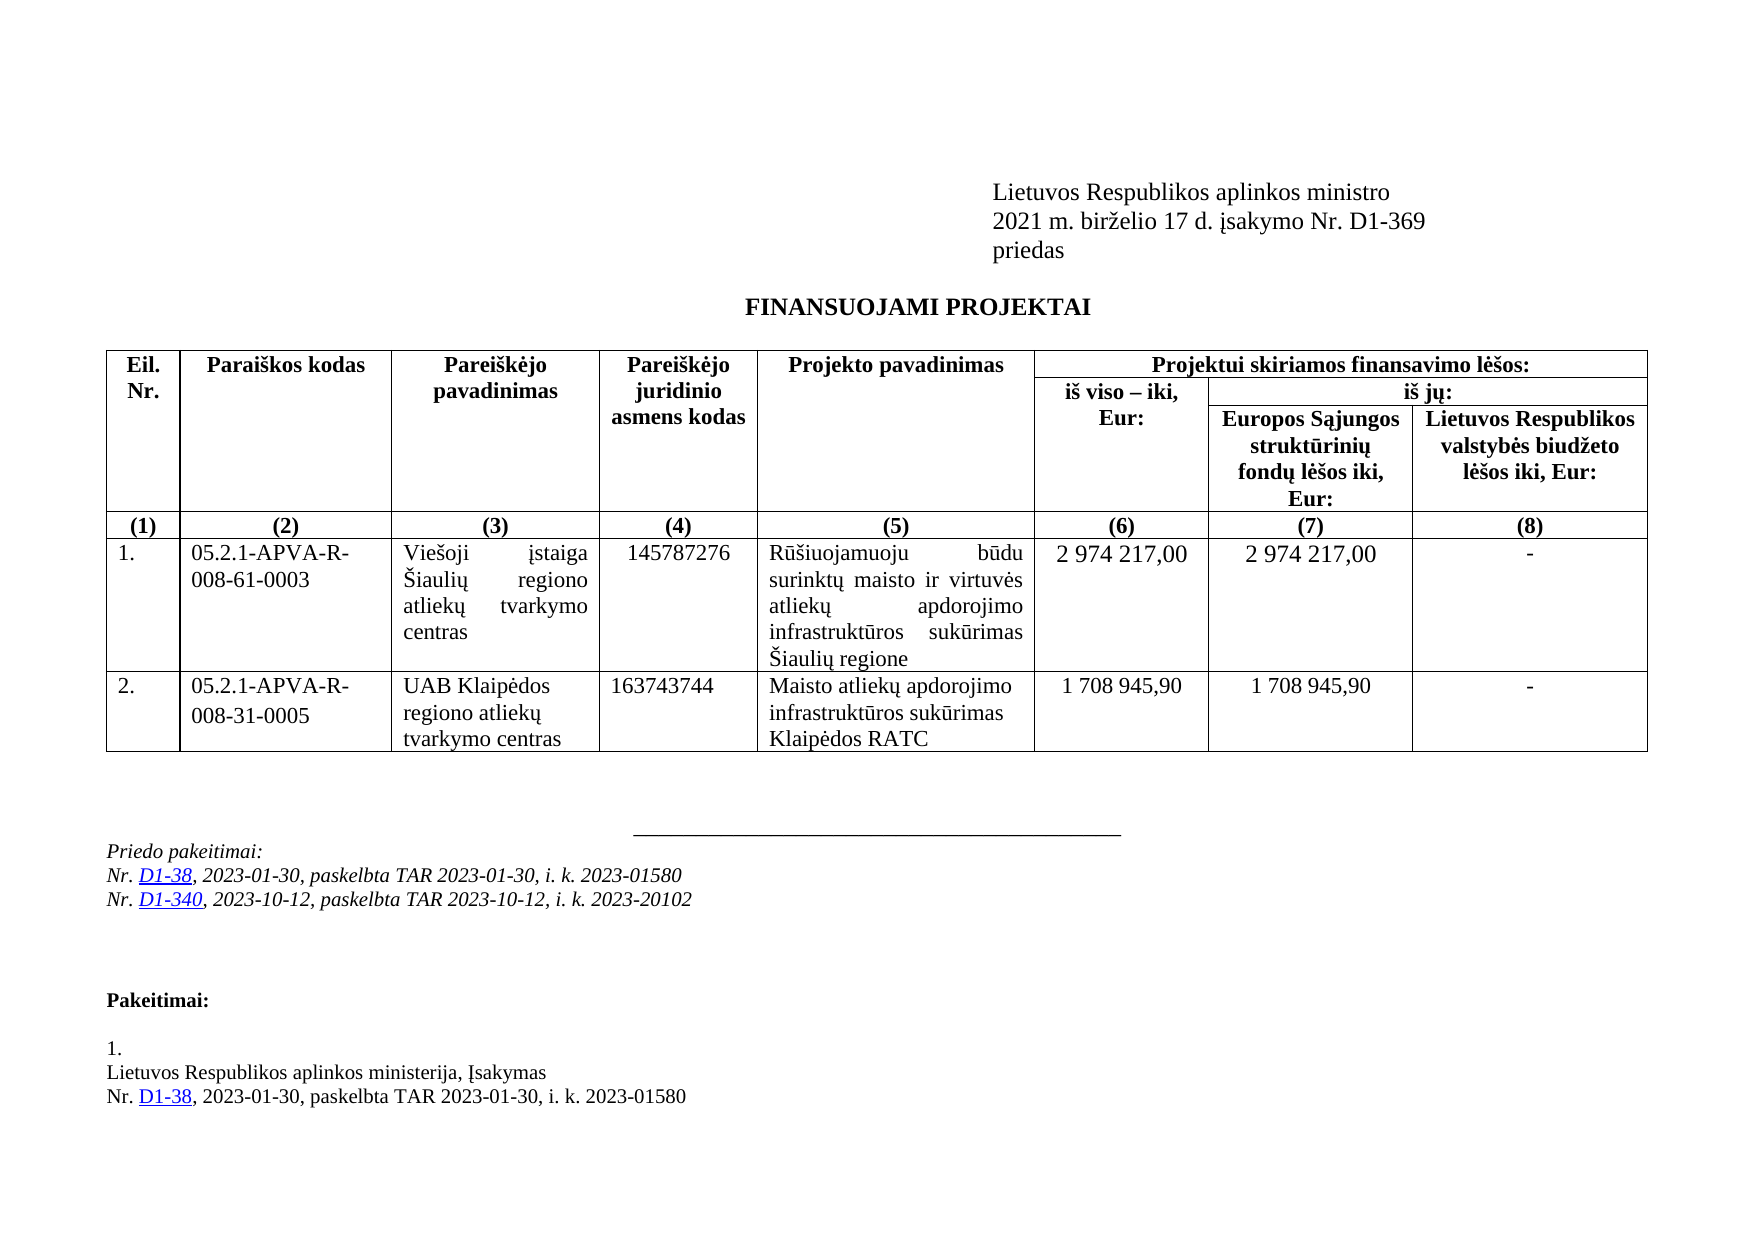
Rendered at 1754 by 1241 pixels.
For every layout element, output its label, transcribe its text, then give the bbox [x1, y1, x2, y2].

table_cell Lietuvos Respublikos valstybės biudžeto lėšos iki, Eur: [1413, 406, 1647, 511]
text _______________________________________ [106, 810, 1647, 838]
table_cell 2. [107, 672, 179, 751]
table_cell 2 974 217,00 [1209, 539, 1412, 671]
table_cell 2 974 217,00 [1035, 539, 1208, 671]
text 2021 m. birželio 17 d. įsakymo Nr. D1-369 [106, 206, 1647, 235]
text Nr. D1-38, 2023-01-30, paskelbta TAR 2023-01-30, i. k. 2023-01580 [106, 863, 1647, 887]
table_cell 05.2.1-APVA-R-008-61-0003 [181, 539, 391, 671]
table_header Projektui skiriamos finansavimo lėšos: [1035, 351, 1647, 377]
text Nr. D1-340, 2023-10-12, paskelbta TAR 2023-10-12, i. k. 2023-20102 [106, 887, 1647, 911]
table_cell iš jų: [1209, 378, 1647, 404]
text Nr. D1-38, 2023-01-30, paskelbta TAR 2023-01-30, i. k. 2023-01580 [106, 1084, 1647, 1108]
text Lietuvos Respublikos aplinkos ministro [106, 177, 1647, 206]
table_cell (6) [1035, 512, 1208, 538]
table_cell (2) [181, 512, 391, 538]
table_cell (4) [600, 512, 757, 538]
table_cell iš viso – iki, Eur: [1035, 378, 1208, 511]
table_cell 1 708 945,90 [1209, 672, 1412, 751]
table_cell 1. [107, 539, 179, 671]
table_cell Maisto atliekų apdorojimo infrastruktūros sukūrimas Klaipėdos RATC [758, 672, 1034, 751]
table_cell - [1413, 672, 1647, 751]
table_cell (3) [392, 512, 599, 538]
text Pakeitimai: [106, 988, 1647, 1012]
table_header Pareiškėjo pavadinimas [392, 351, 599, 511]
table_cell (8) [1413, 512, 1647, 538]
table_cell - [1413, 539, 1647, 671]
table_cell 145787276 [600, 539, 757, 671]
table_cell 163743744 [600, 672, 757, 751]
table_cell Viešoji įstaiga Šiaulių regiono atliekų tvarkymo centras [392, 539, 599, 671]
text Priedo pakeitimai: [106, 838, 1647, 863]
table_cell (7) [1209, 512, 1412, 538]
table_header Paraiškos kodas [181, 351, 391, 511]
table_header Eil. Nr. [107, 351, 179, 511]
table_cell (1) [107, 512, 179, 538]
table_header Pareiškėjo juridinio asmens kodas [600, 351, 757, 511]
table_header Projekto pavadinimas [758, 351, 1034, 511]
table_cell 1 708 945,90 [1035, 672, 1208, 751]
table_cell UAB Klaipėdos regiono atliekų tvarkymo centras [392, 672, 599, 751]
table_cell 05.2.1-APVA-R-008-31-0005 [181, 672, 391, 751]
text 1. [106, 1036, 1647, 1060]
table_cell Europos Sąjungos struktūrinių fondų lėšos iki, Eur: [1209, 406, 1412, 511]
text priedas [106, 235, 1647, 263]
text FINANSUOJAMI PROJEKTAI [106, 292, 1647, 321]
table_cell Rūšiuojamuoju būdu surinktų maisto ir virtuvės atliekų apdorojimo infrastruktūros sukūrimas Šiaulių regione [758, 539, 1034, 671]
table_cell (5) [758, 512, 1034, 538]
text Lietuvos Respublikos aplinkos ministerija, Įsakymas [106, 1060, 1647, 1084]
